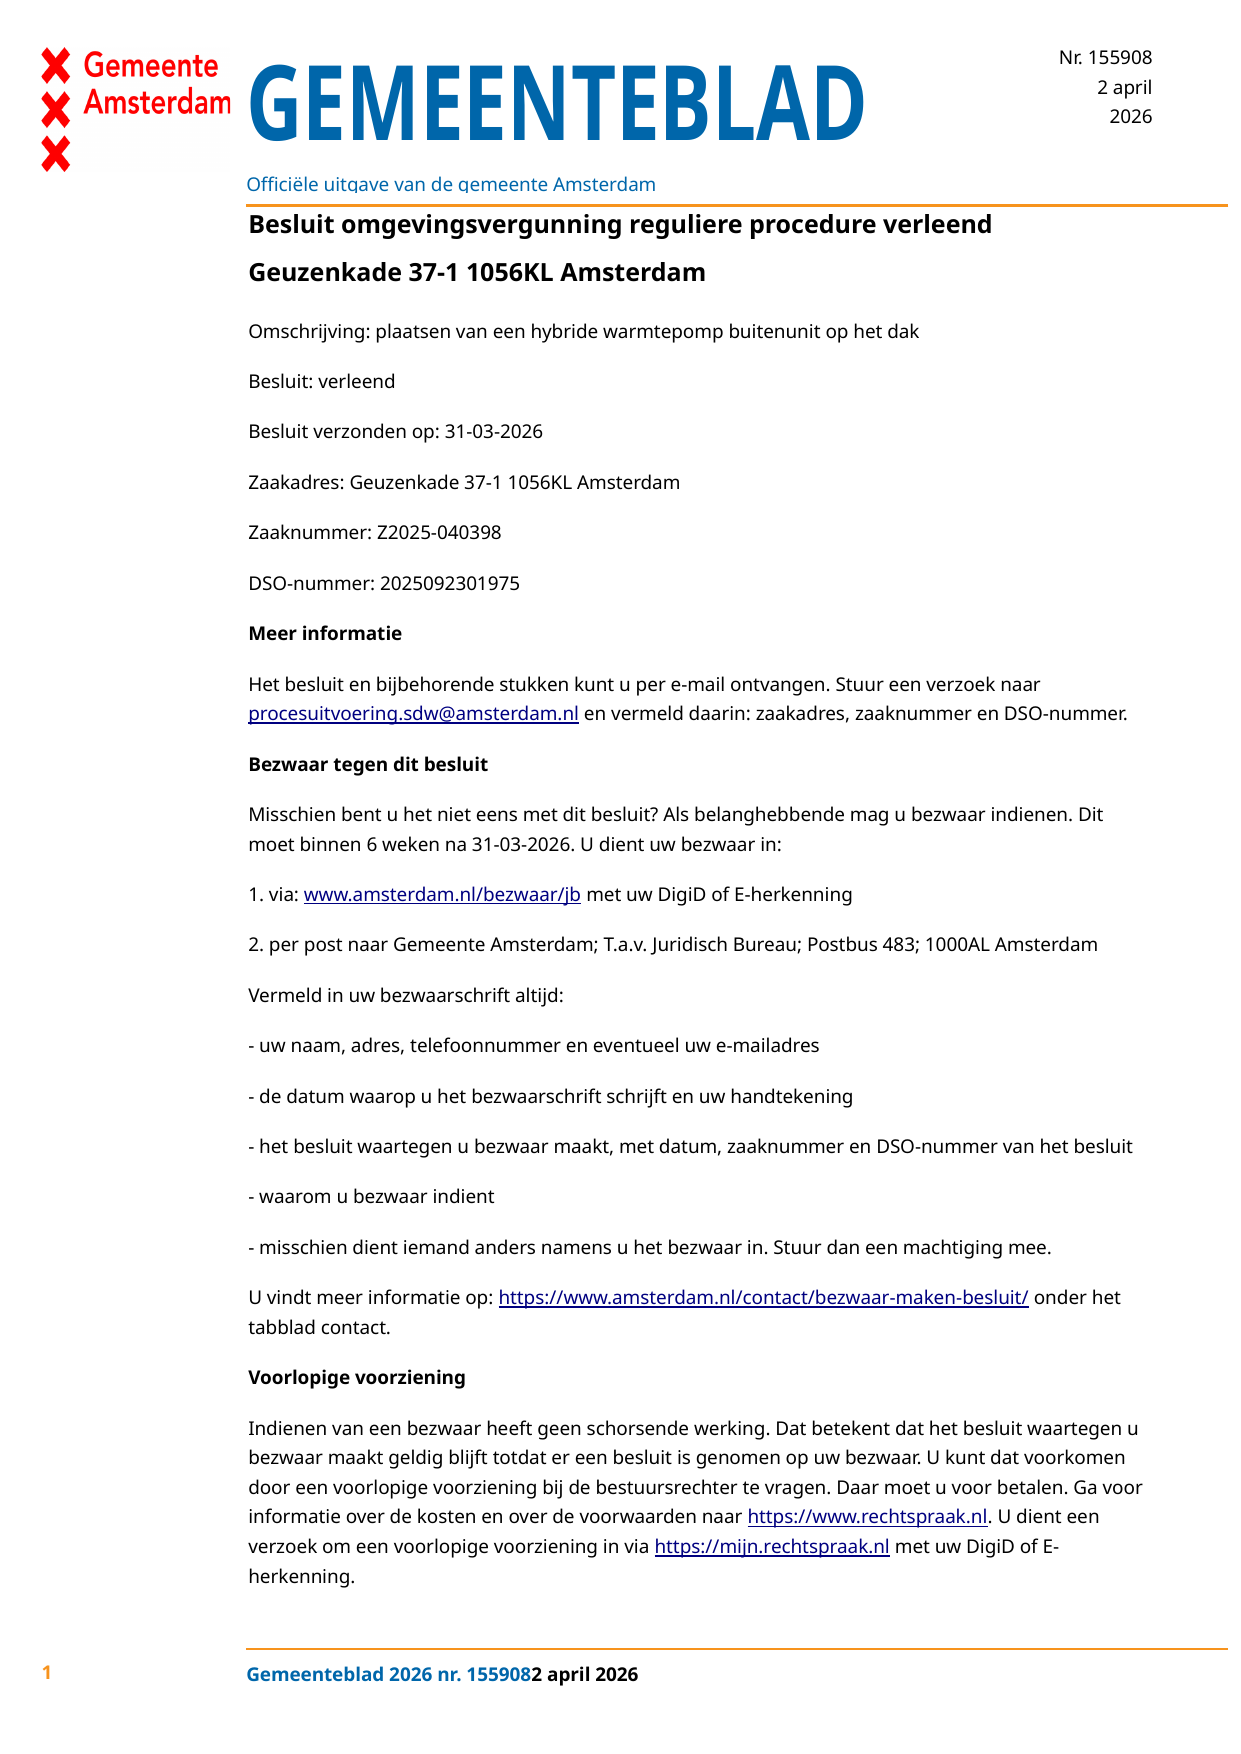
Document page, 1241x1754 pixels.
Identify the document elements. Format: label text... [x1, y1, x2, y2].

text Meer informatie [248, 620, 1152, 646]
text DSO-nummer: 2025092301975 [248, 570, 1152, 596]
text - misschien dient iemand anders namens u het bezwaar in. Stuur dan een machtiging mee. [248, 1234, 1152, 1260]
text Besluit: verleend [248, 368, 1152, 394]
text - het besluit waartegen u bezwaar maakt, met datum, zaaknummer en DSO-nummer van het besluit [248, 1133, 1152, 1159]
picture [41, 47, 231, 172]
text Besluit omgevingsvergunning reguliere procedure verleend Geuzenkade 37-1 1056KL Amsterdam [248, 207, 1152, 288]
text Het besluit en bijbehorende stukken kunt u per e-mail ontvangen. Stuur een verzoek naar procesuitvoering.sdw@amsterdam.nl en vermeld daarin: zaakadres, zaaknummer en DSO-nummer. [248, 671, 1152, 726]
text Vermeld in uw bezwaarschrift altijd: [248, 982, 1152, 1008]
text - de datum waarop u het bezwaarschrift schrijft en uw handtekening [248, 1083, 1152, 1109]
text Voorlopige voorziening [248, 1364, 1152, 1390]
text 1. via: www.amsterdam.nl/bezwaar/jb met uw DigiD of E-herkenning [248, 881, 1152, 907]
text Besluit verzonden op: 31-03-2026 [248, 419, 1152, 444]
text - waarom u bezwaar indient [248, 1184, 1152, 1209]
text - uw naam, adres, telefoonnummer en eventueel uw e-mailadres [248, 1032, 1152, 1058]
text Bezwaar tegen dit besluit [248, 751, 1152, 777]
text U vindt meer informatie op: https://www.amsterdam.nl/contact/bezwaar-maken-besluit/ onder het tabblad contact. [248, 1284, 1152, 1340]
text Zaakadres: Geuzenkade 37-1 1056KL Amsterdam [248, 469, 1152, 495]
text Omschrijving: plaatsen van een hybride warmtepomp buitenunit op het dak [248, 318, 1152, 344]
text Zaaknummer: Z2025-040398 [248, 519, 1152, 545]
text Indienen van een bezwaar heeft geen schorsende werking. Dat betekent dat het besluit waartegen u bezwaar maakt geldig blijft totdat er een besluit is genomen op uw bezwaar. U kunt dat voorkomen door een voorlopige voorziening bij de bestuursrechter te vragen. Daar moet u voor betalen. Ga voor informatie over de kosten en over de voorwaarden naar https://www.rechtspraak.nl. U dient een verzoek om een voorlopige voorziening in via https://mijn.rechtspraak.nl met uw DigiD of E-herkenning. [248, 1415, 1152, 1589]
text Misschien bent u het niet eens met dit besluit? Als belanghebbende mag u bezwaar indienen. Dit moet binnen 6 weken na 31-03-2026. U dient uw bezwaar in: [248, 801, 1152, 857]
text 2. per post naar Gemeente Amsterdam; T.a.v. Juridisch Bureau; Postbus 483; 1000AL Amsterdam [248, 932, 1152, 957]
